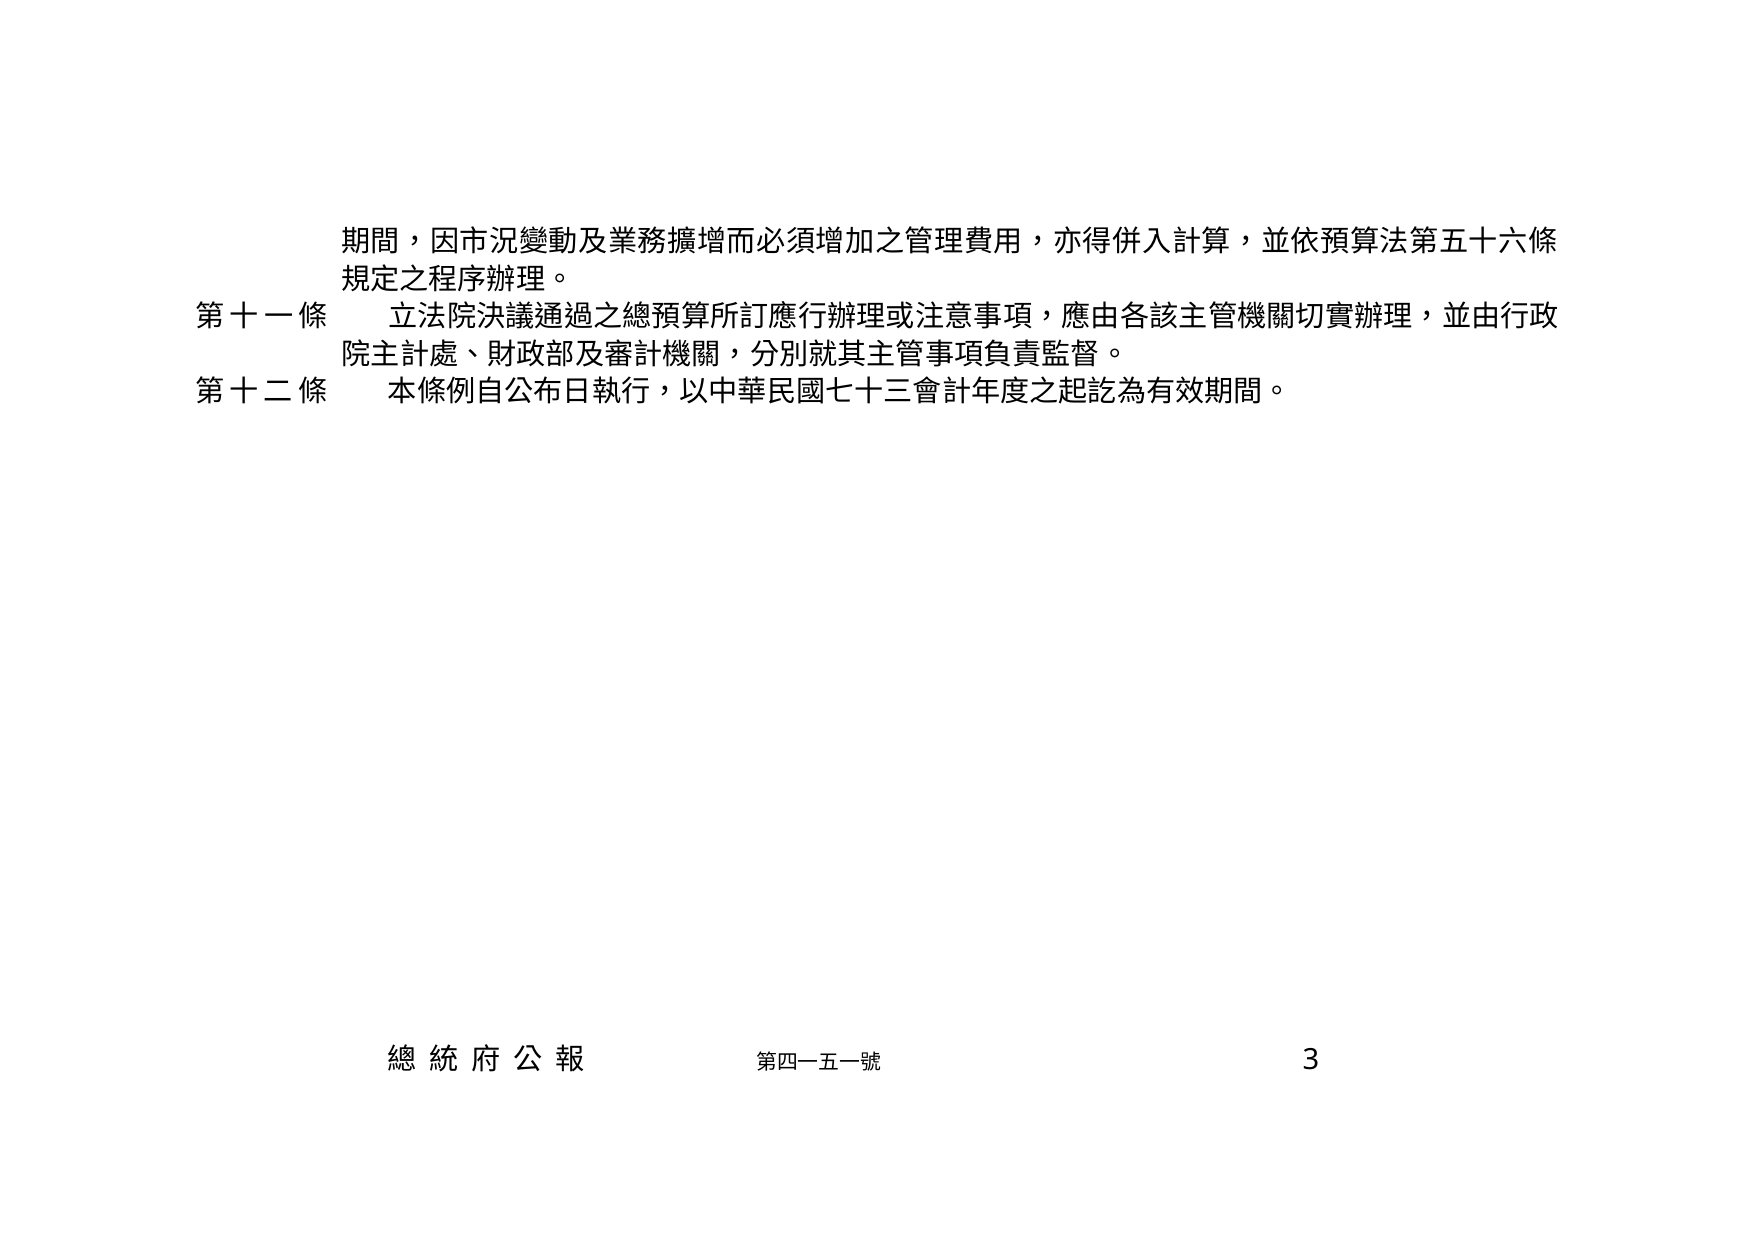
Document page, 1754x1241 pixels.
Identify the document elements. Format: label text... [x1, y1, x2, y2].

text 第十二條 本條例自公布日執行，以中華民國七十三會計年度之起訖為有效期間。 [195, 372, 1559, 409]
text 第十一條 立法院決議通過之總預算所訂應行辦理或注意事項，應由各該主管機關切實辦理，並由行政院主計處、財政部及審計機關，分別就其主管事項負責監督。 [195, 297, 1559, 372]
text 期間，因市況變動及業務擴增而必須增加之管理費用，亦得併入計算，並依預算法第五十六條規定之程序辦理。 [195, 222, 1559, 297]
